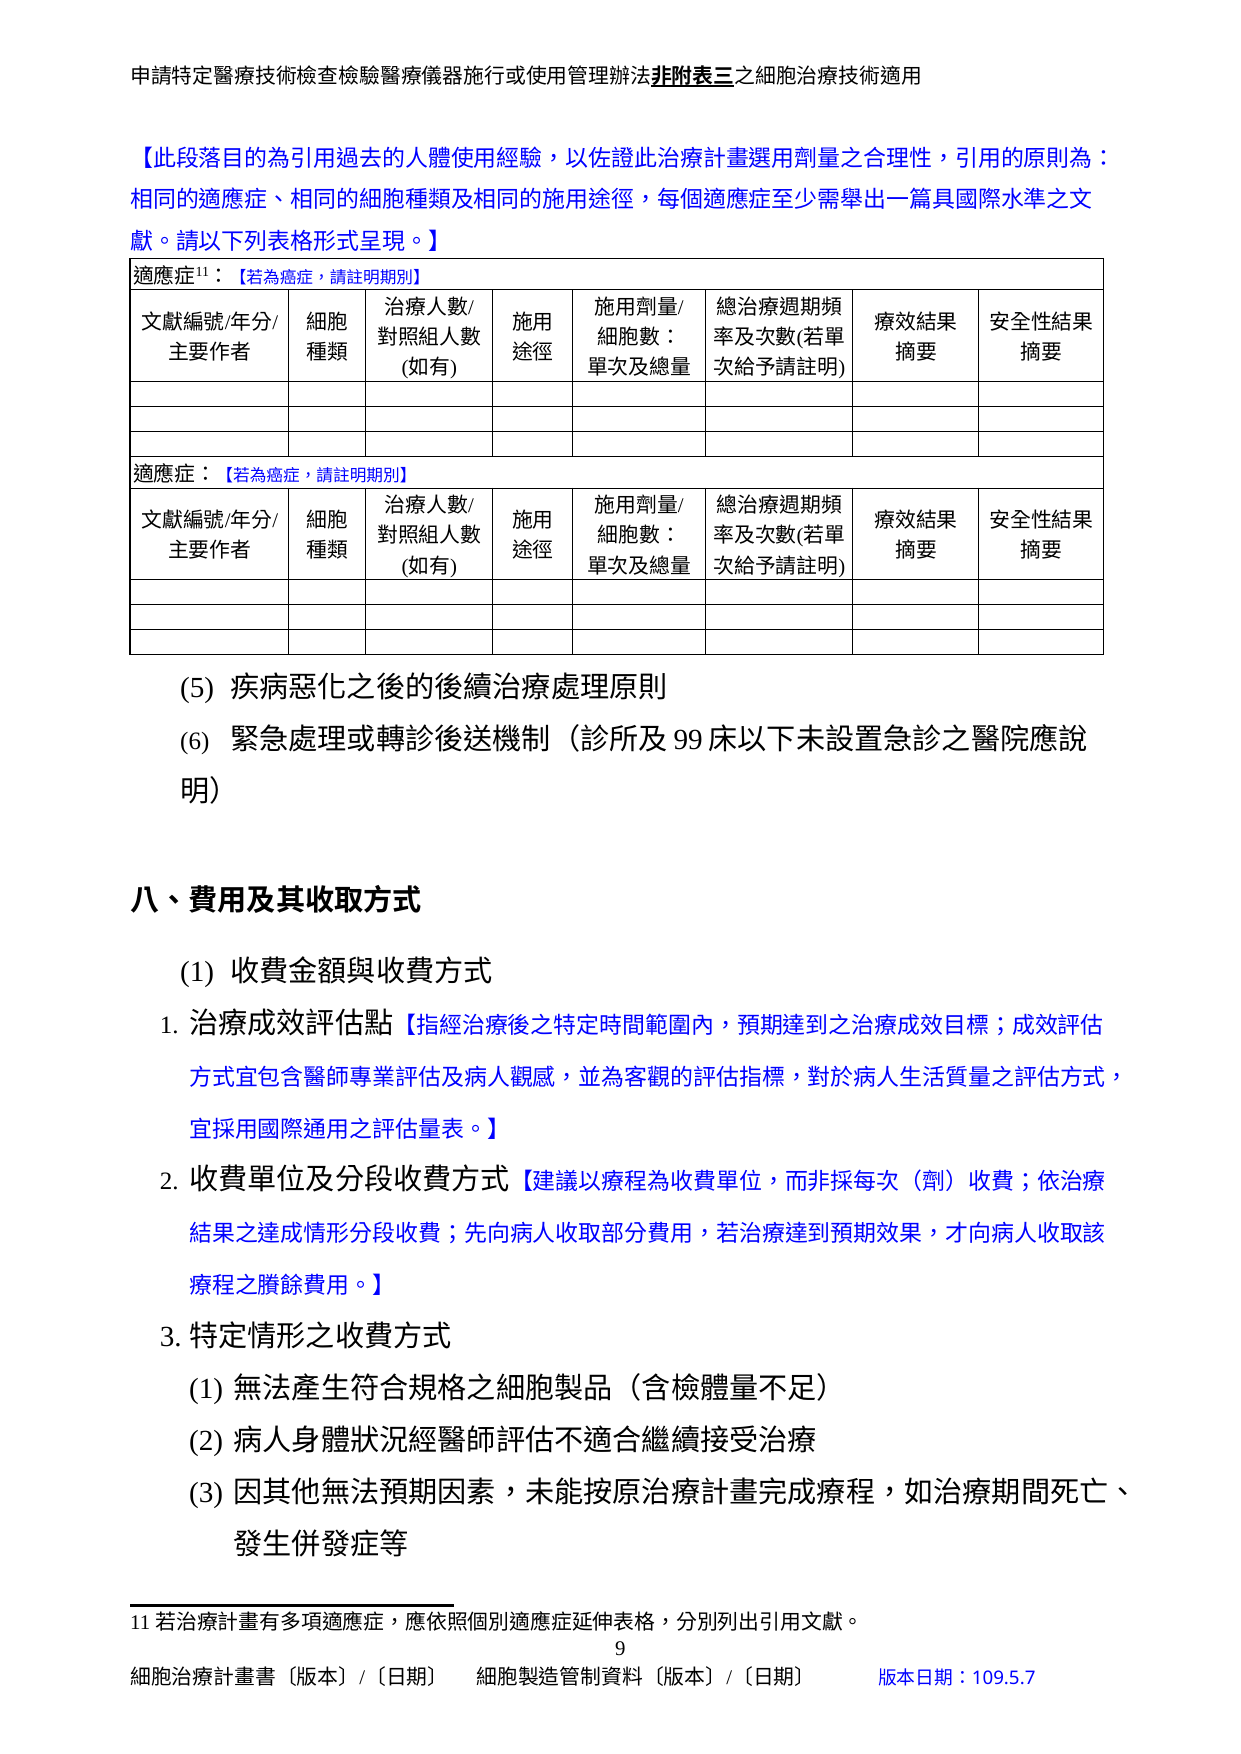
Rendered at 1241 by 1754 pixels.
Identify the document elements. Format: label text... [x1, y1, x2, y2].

list 緊急處理或轉診後送機制（診所及99床以下未設置急診之醫院應說明） [180, 707, 1110, 812]
table_cell [493, 432, 572, 456]
list 病人身體狀況經醫師評估不適合繼續接受治療 [189, 1408, 1110, 1461]
table_cell [979, 605, 1103, 629]
table_cell [853, 407, 978, 431]
table_cell [493, 605, 572, 629]
list 特定情形之收費方式 [159, 1304, 1110, 1356]
table_cell 療效結果 摘要 [853, 290, 978, 381]
table_cell 施用劑量/ 細胞數： 單次及總量 [573, 290, 705, 381]
table_cell [493, 630, 572, 654]
table_cell [853, 630, 978, 654]
table_cell 療效結果 摘要 [853, 489, 978, 579]
table_cell [366, 580, 492, 604]
table_cell [979, 407, 1103, 431]
table_cell [979, 432, 1103, 456]
table_cell 文獻編號/年分/主要作者 [131, 290, 288, 381]
table_cell 細胞 種類 [289, 489, 365, 579]
list 收費單位及分段收費方式【建議以療程為收費單位，而非採每次（劑）收費；依治療結果之達成情形分段收費；先向病人收取部分費用，若治療達到預期效果，才向病人收取該療程之賸餘費用。】 [159, 1148, 1110, 1304]
table_cell 治療人數/ 對照組人數(如有) [366, 290, 492, 381]
table_cell 總治療週期頻率及次數(若單次給予請註明) [706, 489, 852, 579]
list 因其他無法預期因素，未能按原治療計畫完成療程，如治療期間死亡、發生併發症等 [189, 1461, 1110, 1565]
table_cell [706, 630, 852, 654]
table_cell [706, 605, 852, 629]
table_cell [853, 432, 978, 456]
subtitle 八、費用及其收取方式 [130, 876, 1110, 918]
table_cell [366, 432, 492, 456]
list 收費金額與收費方式 [180, 940, 1110, 992]
table_cell [979, 382, 1103, 406]
table_cell 治療人數/ 對照組人數(如有) [366, 489, 492, 579]
table_cell [706, 432, 852, 456]
table_cell 施用劑量/ 細胞數： 單次及總量 [573, 489, 705, 579]
list 疾病惡化之後的後續治療處理原則 [180, 655, 1110, 707]
table_cell 適應症：【若為癌症，請註明期別】 [131, 457, 1103, 487]
table_cell [366, 630, 492, 654]
table_cell 安全性結果 摘要 [979, 290, 1103, 381]
table_cell [853, 580, 978, 604]
table_cell [289, 605, 365, 629]
table_cell [289, 432, 365, 456]
table_cell [131, 605, 288, 629]
list 治療成效評估點【指經治療後之特定時間範圍內，預期達到之治療成效目標；成效評估方式宜包含醫師專業評估及病人觀感，並為客觀的評估指標，對於病人生活質量之評估方式，宜採用國際通用之評估量表。】 [159, 992, 1110, 1148]
table_cell [706, 382, 852, 406]
text 【此段落目的為引用過去的人體使用經驗，以佐證此治療計畫選用劑量之合理性，引用的原則為：相同的適應症、相同的細胞種類及相同的施用途徑，每個適應症至少需舉出一篇具國際水準之文獻。請以下列表格形式呈現。】 [130, 133, 1110, 258]
table_cell [979, 580, 1103, 604]
table_cell 總治療週期頻率及次數(若單次給予請註明) [706, 290, 852, 381]
table_cell [706, 407, 852, 431]
table_cell [289, 580, 365, 604]
table_cell [706, 580, 852, 604]
table_cell [289, 407, 365, 431]
table_cell [573, 382, 705, 406]
table_cell [366, 407, 492, 431]
table_cell [131, 382, 288, 406]
table_cell [493, 382, 572, 406]
table_cell [289, 382, 365, 406]
table_cell 細胞 種類 [289, 290, 365, 381]
table_cell [573, 580, 705, 604]
table_cell [573, 630, 705, 654]
table_cell [366, 382, 492, 406]
table_cell [131, 580, 288, 604]
table_cell 施用 途徑 [493, 290, 572, 381]
table_cell [289, 630, 365, 654]
table_cell [366, 605, 492, 629]
table_cell [573, 407, 705, 431]
table_cell [979, 630, 1103, 654]
table_header 適應症：【若為癌症，請註明期別】 [131, 259, 1103, 289]
table_cell 施用 途徑 [493, 489, 572, 579]
table_cell [853, 382, 978, 406]
table_cell [493, 580, 572, 604]
table_cell [573, 432, 705, 456]
table_cell [573, 605, 705, 629]
table_cell [493, 407, 572, 431]
table_cell 文獻編號/年分/主要作者 [131, 489, 288, 579]
table_cell [853, 605, 978, 629]
list 無法產生符合規格之細胞製品（含檢體量不足） [189, 1356, 1110, 1408]
table_cell [131, 432, 288, 456]
table_cell [131, 407, 288, 431]
table_cell 安全性結果 摘要 [979, 489, 1103, 579]
table_cell [131, 630, 288, 654]
